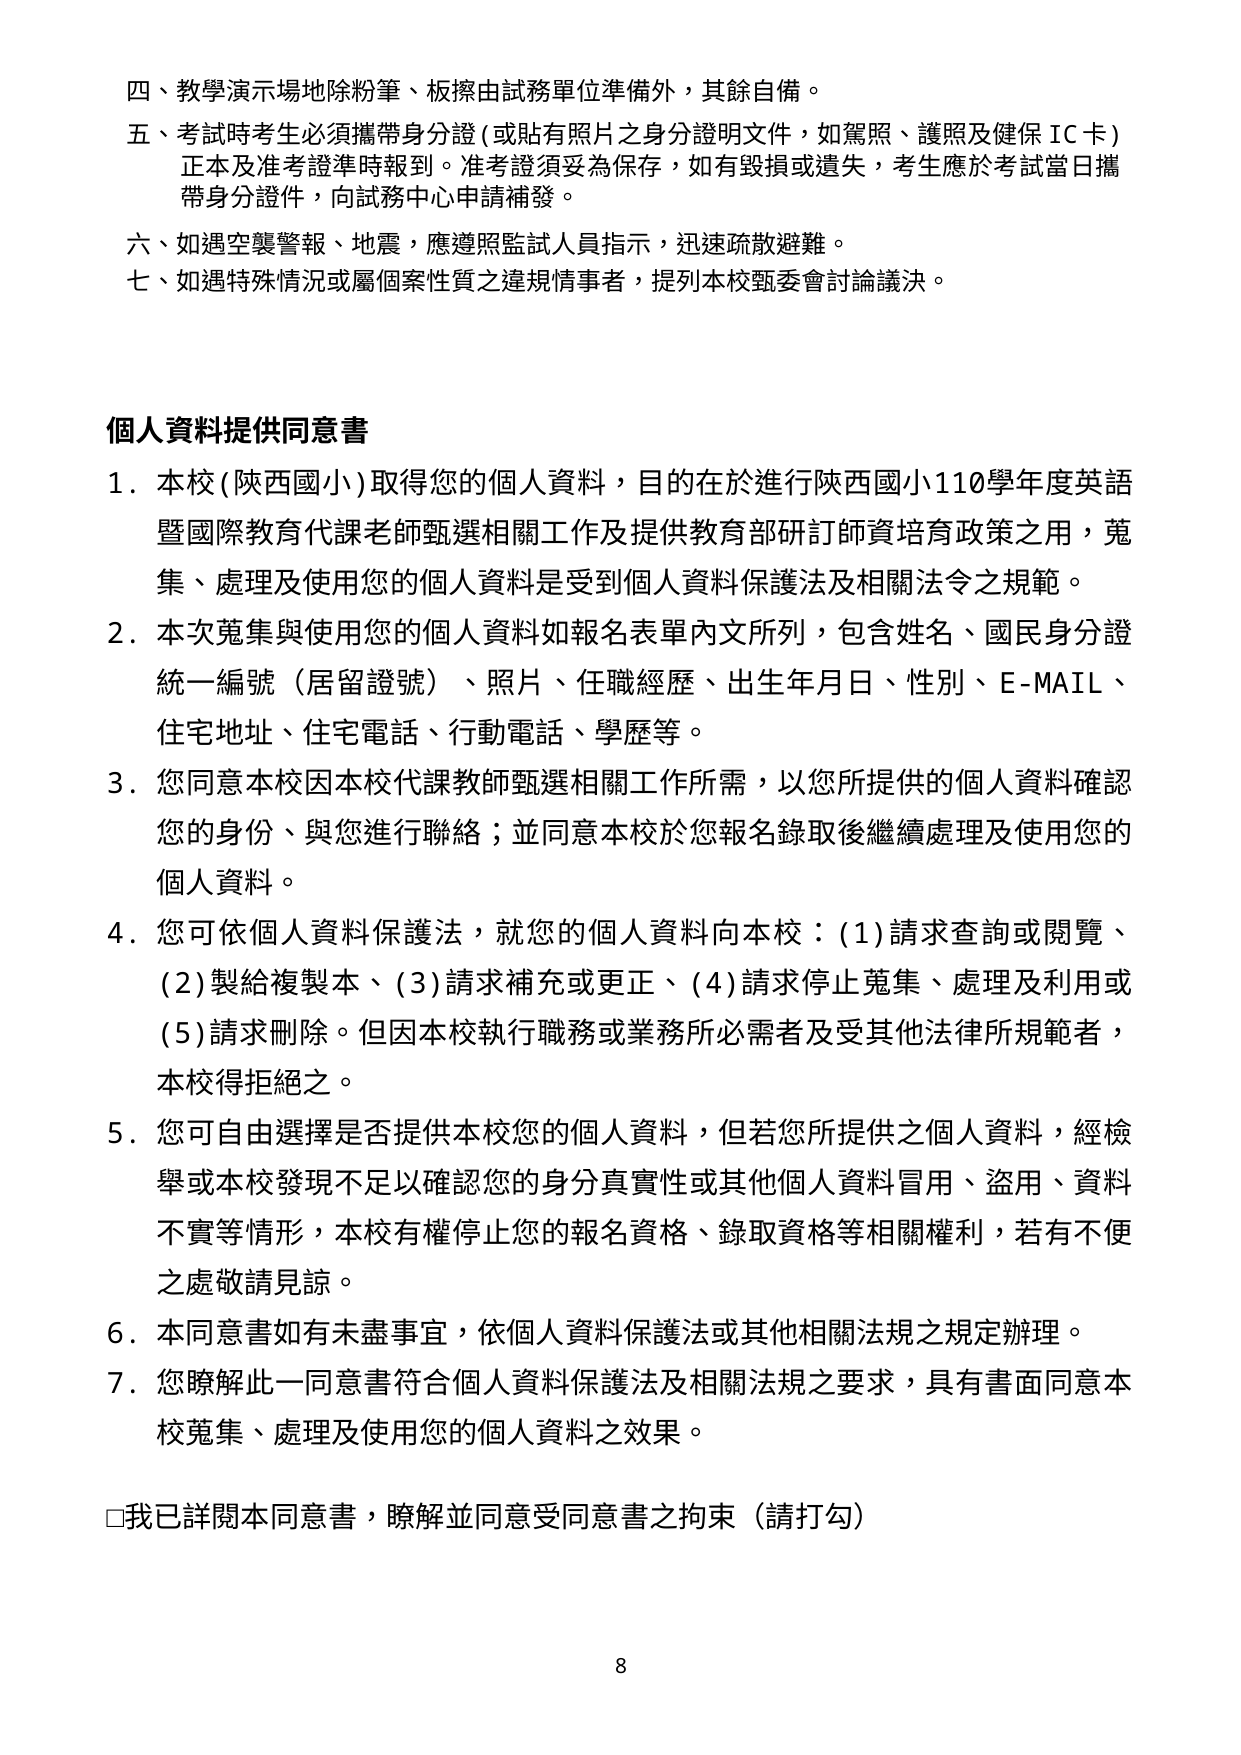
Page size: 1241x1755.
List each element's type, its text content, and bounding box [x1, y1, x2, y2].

list 本同意書如有未盡事宜，依個人資料保護法或其他相關法規之規定辦理。 [106, 1304, 1134, 1354]
text 四、教學演示場地除粉筆、板擦由試務單位準備外，其餘自備。 [127, 75, 1123, 106]
text 五、考試時考生必須攜帶身分證(或貼有照片之身分證明文件，如駕照、護照及健保IC卡)正本及准考證準時報到。准考證須妥為保存，如有毀損或遺失，考生應於考試當日攜帶身分證件，向試務中心申請補發。 [127, 119, 1123, 212]
list 您可自由選擇是否提供本校您的個人資料，但若您所提供之個人資料，經檢舉或本校發現不足以確認您的身分真實性或其他個人資料冒用、盜用、資料不實等情形，本校有權停止您的報名資格、錄取資格等相關權利，若有不便之處敬請見諒。 [106, 1104, 1134, 1304]
text 七、如遇特殊情況或屬個案性質之違規情事者，提列本校甄委會討論議決。 [127, 261, 1134, 297]
list 您可依個人資料保護法，就您的個人資料向本校：(1)請求查詢或閱覽、(2)製給複製本、(3)請求補充或更正、(4)請求停止蒐集、處理及利用或(5)請求刪除。但因本校執行職務或業務所必需者及受其他法律所規範者，本校得拒絕之。 [106, 904, 1134, 1104]
text □我已詳閱本同意書，瞭解並同意受同意書之拘束（請打勾） [106, 1493, 1134, 1536]
list 本次蒐集與使用您的個人資料如報名表單內文所列，包含姓名、國民身分證統一編號（居留證號）、照片、任職經歷、出生年月日、性別、E-MAIL、住宅地址、住宅電話、行動電話、學歷等。 [106, 604, 1134, 754]
list 您同意本校因本校代課教師甄選相關工作所需，以您所提供的個人資料確認您的身份、與您進行聯絡；並同意本校於您報名錄取後繼續處理及使用您的個人資料。 [106, 754, 1134, 904]
list 您瞭解此一同意書符合個人資料保護法及相關法規之要求，具有書面同意本校蒐集、處理及使用您的個人資料之效果。 [106, 1354, 1134, 1454]
list 本校(陝西國小)取得您的個人資料，目的在於進行陝西國小110學年度英語暨國際教育代課老師甄選相關工作及提供教育部研訂師資培育政策之用，蒐集、處理及使用您的個人資料是受到個人資料保護法及相關法令之規範。 [106, 454, 1134, 604]
text 個人資料提供同意書 [106, 391, 1134, 454]
text 六、如遇空襲警報、地震，應遵照監試人員指示，迅速疏散避難。 [127, 225, 1134, 261]
